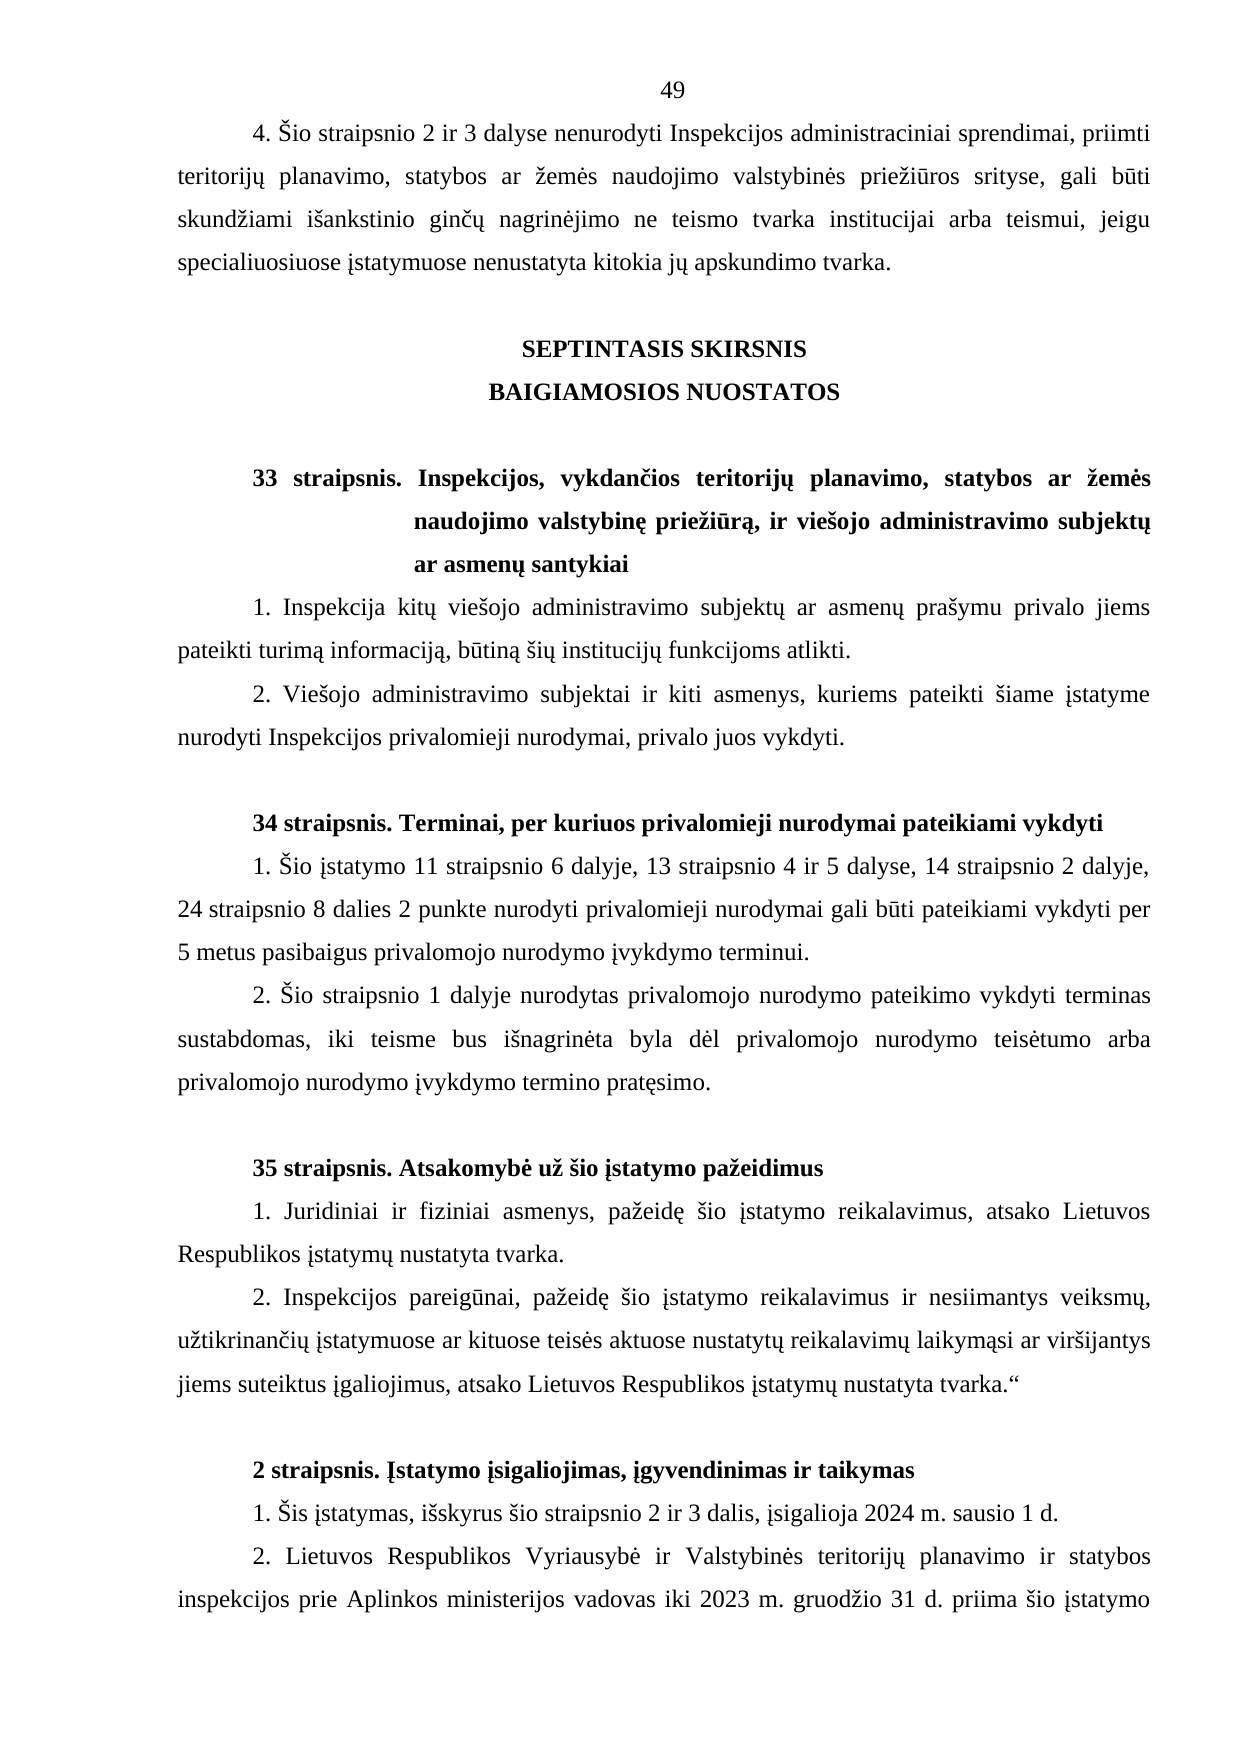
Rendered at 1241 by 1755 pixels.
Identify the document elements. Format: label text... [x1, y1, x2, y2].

text 2. Lietuvos Respublikos Vyriausybė ir Valstybinės teritorijų planavimo ir statybos inspekcijos prie Aplinkos ministerijos vadovas iki 2023 m. gruodžio 31 d. priima šio įstatymo [177, 1541, 1152, 1613]
text 35 straipsnis. Atsakomybė už šio įstatymo pažeidimus [177, 1153, 1152, 1182]
text 33 straipsnis. Inspekcijos, vykdančios teritorijų planavimo, statybos ar žemės naudojimo valstybinę priežiūrą, ir viešojo administravimo subjektų ar asmenų santykiai [252, 463, 1152, 578]
text 1. Inspekcija kitų viešojo administravimo subjektų ar asmenų prašymu privalo jiems pateikti turimą informaciją, būtiną šių institucijų funkcijoms atlikti. [177, 592, 1152, 664]
text 1. Šis įstatymas, išskyrus šio straipsnio 2 ir 3 dalis, įsigalioja 2024 m. sausio 1 d. [177, 1498, 1152, 1527]
text 1. Šio įstatymo 11 straipsnio 6 dalyje, 13 straipsnio 4 ir 5 dalyse, 14 straipsnio 2 dalyje, 24 straipsnio 8 dalies 2 punkte nurodyti privalomieji nurodymai gali būti pateikiami vykdyti per 5 metus pasibaigus privalomojo nurodymo įvykdymo terminui. [177, 851, 1152, 966]
text 1. Juridiniai ir fiziniai asmenys, pažeidę šio įstatymo reikalavimus, atsako Lietuvos Respublikos įstatymų nustatyta tvarka. [177, 1196, 1152, 1268]
text sepTintASIS SKIRSNIS [177, 334, 1152, 362]
text 34 straipsnis. Terminai, per kuriuos privalomieji nurodymai pateikiami vykdyti [177, 808, 1152, 837]
text 2. Šio straipsnio 1 dalyje nurodytas privalomojo nurodymo pateikimo vykdyti terminas sustabdomas, iki teisme bus išnagrinėta byla dėl privalomojo nurodymo teisėtumo arba privalomojo nurodymo įvykdymo termino pratęsimo. [177, 981, 1152, 1096]
text 2 straipsnis. Įstatymo įsigaliojimas, įgyvendinimas ir taikymas [177, 1455, 1152, 1484]
text BAIGIAMOSIOS NUOSTATOS [177, 377, 1152, 406]
text 2. Viešojo administravimo subjektai ir kiti asmenys, kuriems pateikti šiame įstatyme nurodyti Inspekcijos privalomieji nurodymai, privalo juos vykdyti. [177, 679, 1152, 751]
text 4. Šio straipsnio 2 ir 3 dalyse nenurodyti Inspekcijos administraciniai sprendimai, priimti teritorijų planavimo, statybos ar žemės naudojimo valstybinės priežiūros srityse, gali būti skundžiami išankstinio ginčų nagrinėjimo ne teismo tvarka institucijai arba teismui, jeigu specialiuosiuose įstatymuose nenustatyta kitokia jų apskundimo tvarka. [177, 118, 1152, 276]
text 2. Inspekcijos pareigūnai, pažeidę šio įstatymo reikalavimus ir nesiimantys veiksmų, užtikrinančių įstatymuose ar kituose teisės aktuose nustatytų reikalavimų laikymąsi ar viršijantys jiems suteiktus įgaliojimus, atsako Lietuvos Respublikos įstatymų nustatyta tvarka.“ [177, 1282, 1152, 1397]
